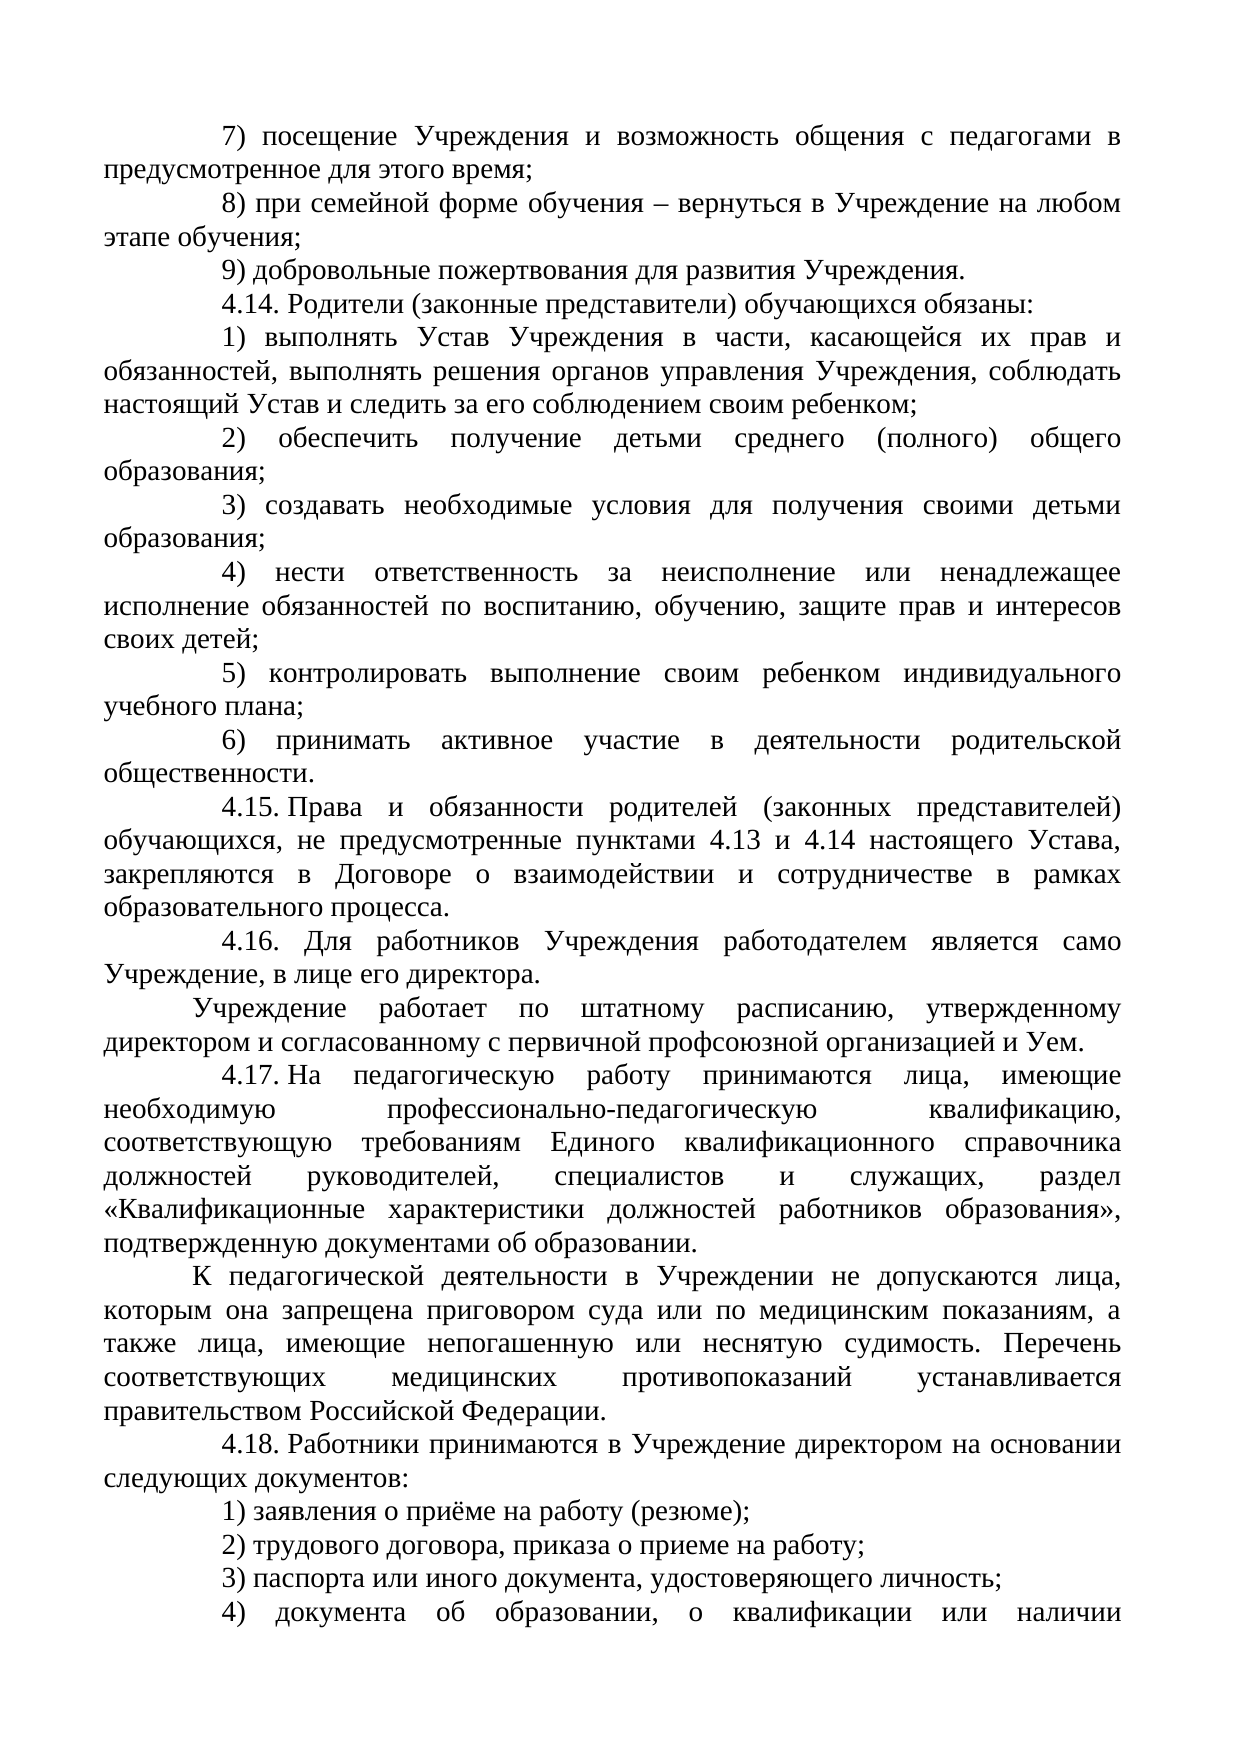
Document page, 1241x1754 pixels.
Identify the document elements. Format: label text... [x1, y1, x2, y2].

text 7) посещение Учреждения и возможность общения с педагогами в предусмотренное для этого время; [103, 118, 1122, 185]
text 3) паспорта или иного документа, удостоверяющего личность; [103, 1560, 1122, 1594]
text 4) документа об образовании, о квалификации или наличии [103, 1594, 1122, 1627]
text 4) нести ответственность за неисполнение или ненадлежащее исполнение обязанностей по воспитанию, обучению, защите прав и интересов своих детей; [103, 554, 1122, 655]
text 4.15. Права и обязанности родителей (законных представителей) обучающихся, не предусмотренные пунктами 4.13 и 4.14 настоящего Устава, закрепляются в Договоре о взаимодействии и сотрудничестве в рамках образовательного процесса. [103, 789, 1122, 923]
text 1) заявления о приёме на работу (резюме); [103, 1493, 1122, 1527]
text 6) принимать активное участие в деятельности родительской общественности. [103, 722, 1122, 789]
text 8) при семейной форме обучения – вернуться в Учреждение на любом этапе обучения; [103, 185, 1122, 252]
text 4.17. На педагогическую работу принимаются лица, имеющие необходимую профессионально-педагогическую квалификацию, соответствующую требованиям Единого квалификационного справочника должностей руководителей, специалистов и служащих, раздел «Квалификационные характеристики должностей работников образования», подтвержденную документами об образовании. [103, 1057, 1122, 1258]
text 9) добровольные пожертвования для развития Учреждения. [103, 252, 1122, 286]
text 2) обеспечить получение детьми среднего (полного) общего образования; [103, 420, 1122, 487]
text К педагогической деятельности в Учреждении не допускаются лица, которым она запрещена приговором суда или по медицинским показаниям, а также лица, имеющие непогашенную или неснятую судимость. Перечень соответствующих медицинских противопоказаний устанавливается правительством Российской Федерации. [103, 1258, 1122, 1426]
text 3) создавать необходимые условия для получения своими детьми образования; [103, 487, 1122, 554]
text 4.14. Родители (законные представители) обучающихся обязаны: [103, 286, 1122, 319]
text 4.18. Работники принимаются в Учреждение директором на основании следующих документов: [103, 1426, 1122, 1493]
text 4.16. Для работников Учреждения работодателем является само Учреждение, в лице его директора. [103, 923, 1122, 990]
text 2) трудового договора, приказа о приеме на работу; [103, 1527, 1122, 1560]
text 1) выполнять Устав Учреждения в части, касающейся их прав и обязанностей, выполнять решения органов управления Учреждения, соблюдать настоящий Устав и следить за его соблюдением своим ребенком; [103, 319, 1122, 420]
text 5) контролировать выполнение своим ребенком индивидуального учебного плана; [103, 655, 1122, 722]
text Учреждение работает по штатному расписанию, утвержденному директором и согласованному с первичной профсоюзной организацией и Уем. [103, 990, 1122, 1057]
